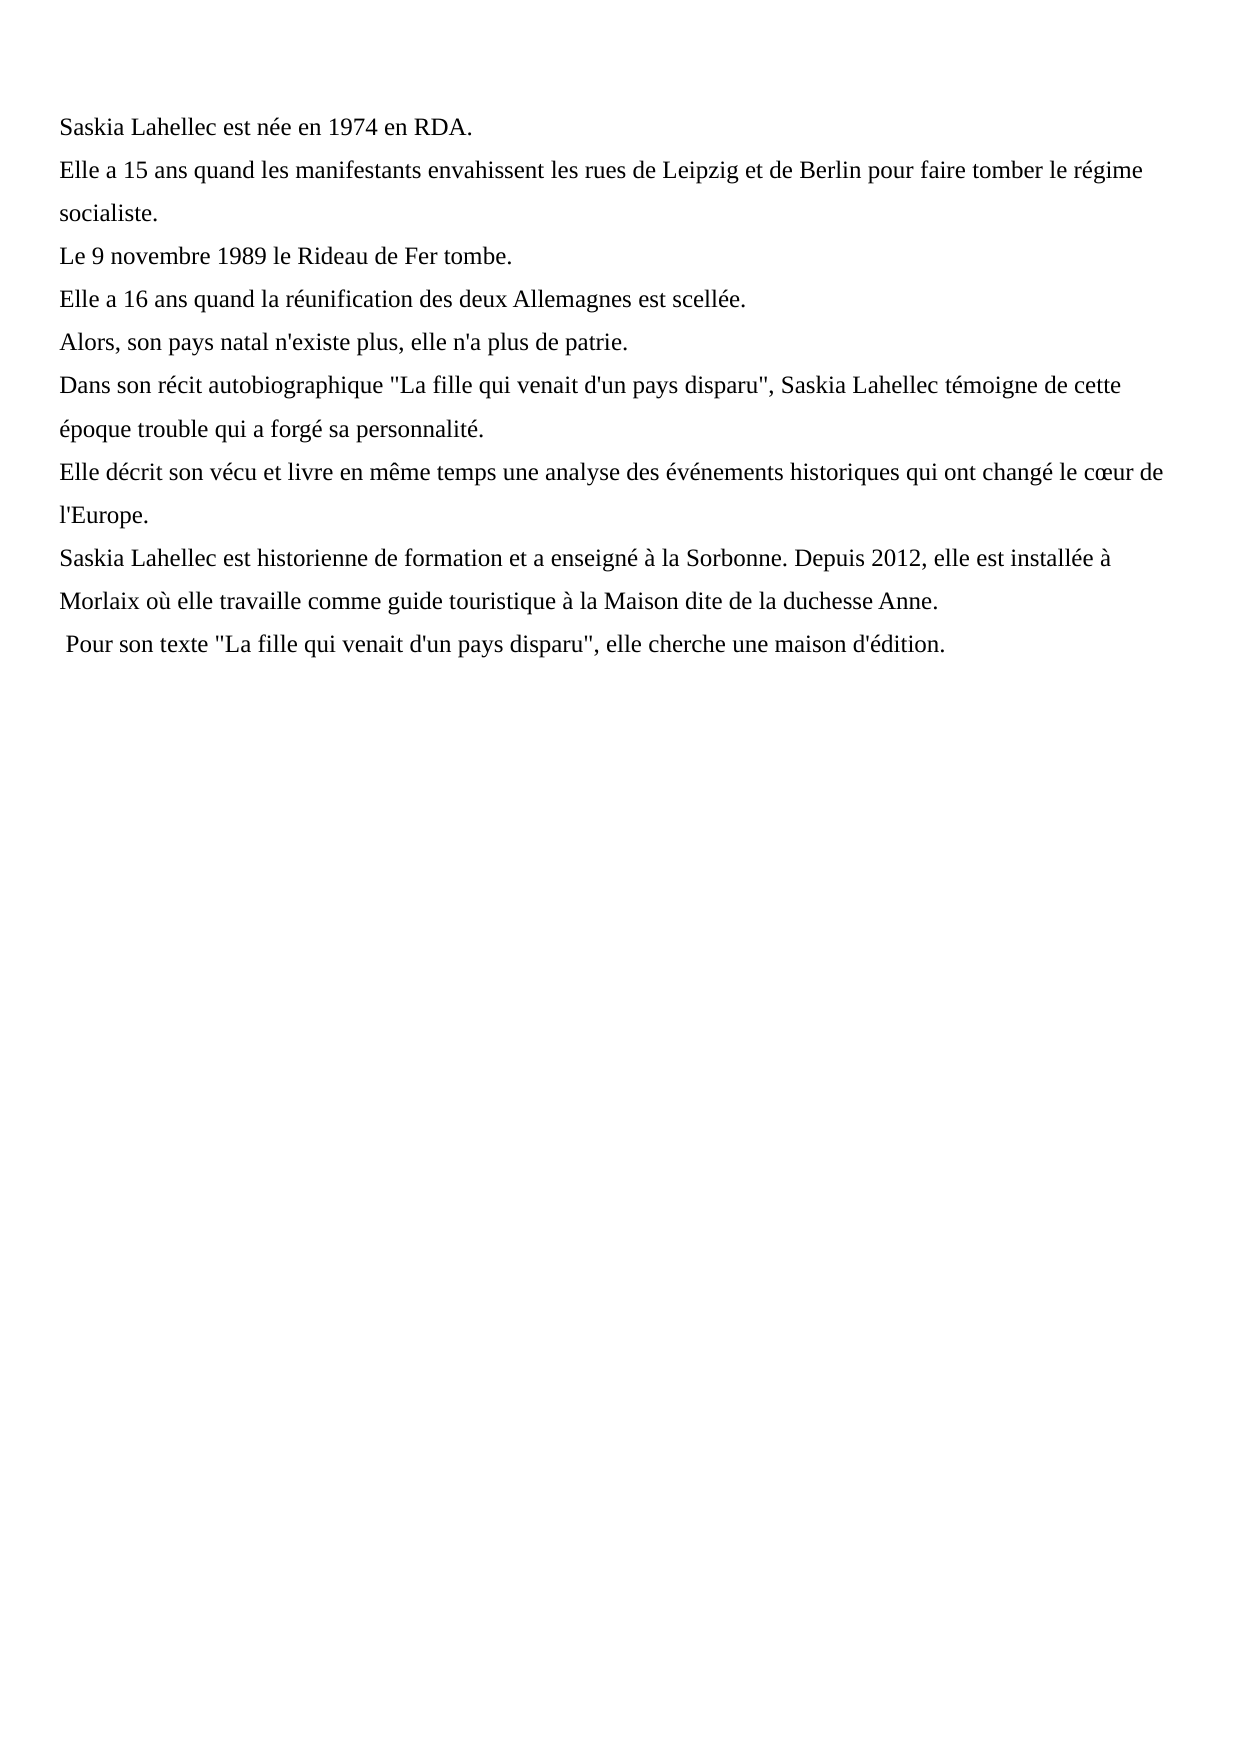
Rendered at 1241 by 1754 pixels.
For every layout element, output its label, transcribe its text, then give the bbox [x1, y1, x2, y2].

text Elle a 15 ans quand les manifestants envahissent les rues de Leipzig et de Berlin pour faire tomber le régime socialiste. [59, 155, 1181, 227]
text Pour son texte "La fille qui venait d'un pays disparu", elle cherche une maison d'édition. [59, 629, 1181, 658]
text Alors, son pays natal n'existe plus, elle n'a plus de patrie. [59, 327, 1181, 356]
text Dans son récit autobiographique "La fille qui venait d'un pays disparu", Saskia Lahellec témoigne de cette époque trouble qui a forgé sa personnalité. [59, 371, 1181, 442]
text Le 9 novembre 1989 le Rideau de Fer tombe. [59, 241, 1181, 270]
text Saskia Lahellec est historienne de formation et a enseigné à la Sorbonne. Depuis 2012, elle est installée à Morlaix où elle travaille comme guide touristique à la Maison dite de la duchesse Anne. [59, 543, 1181, 615]
text Saskia Lahellec est née en 1974 en RDA. [59, 112, 1181, 141]
text Elle décrit son vécu et livre en même temps une analyse des événements historiques qui ont changé le cœur de l'Europe. [59, 457, 1181, 529]
text Elle a 16 ans quand la réunification des deux Allemagnes est scellée. [59, 284, 1181, 313]
